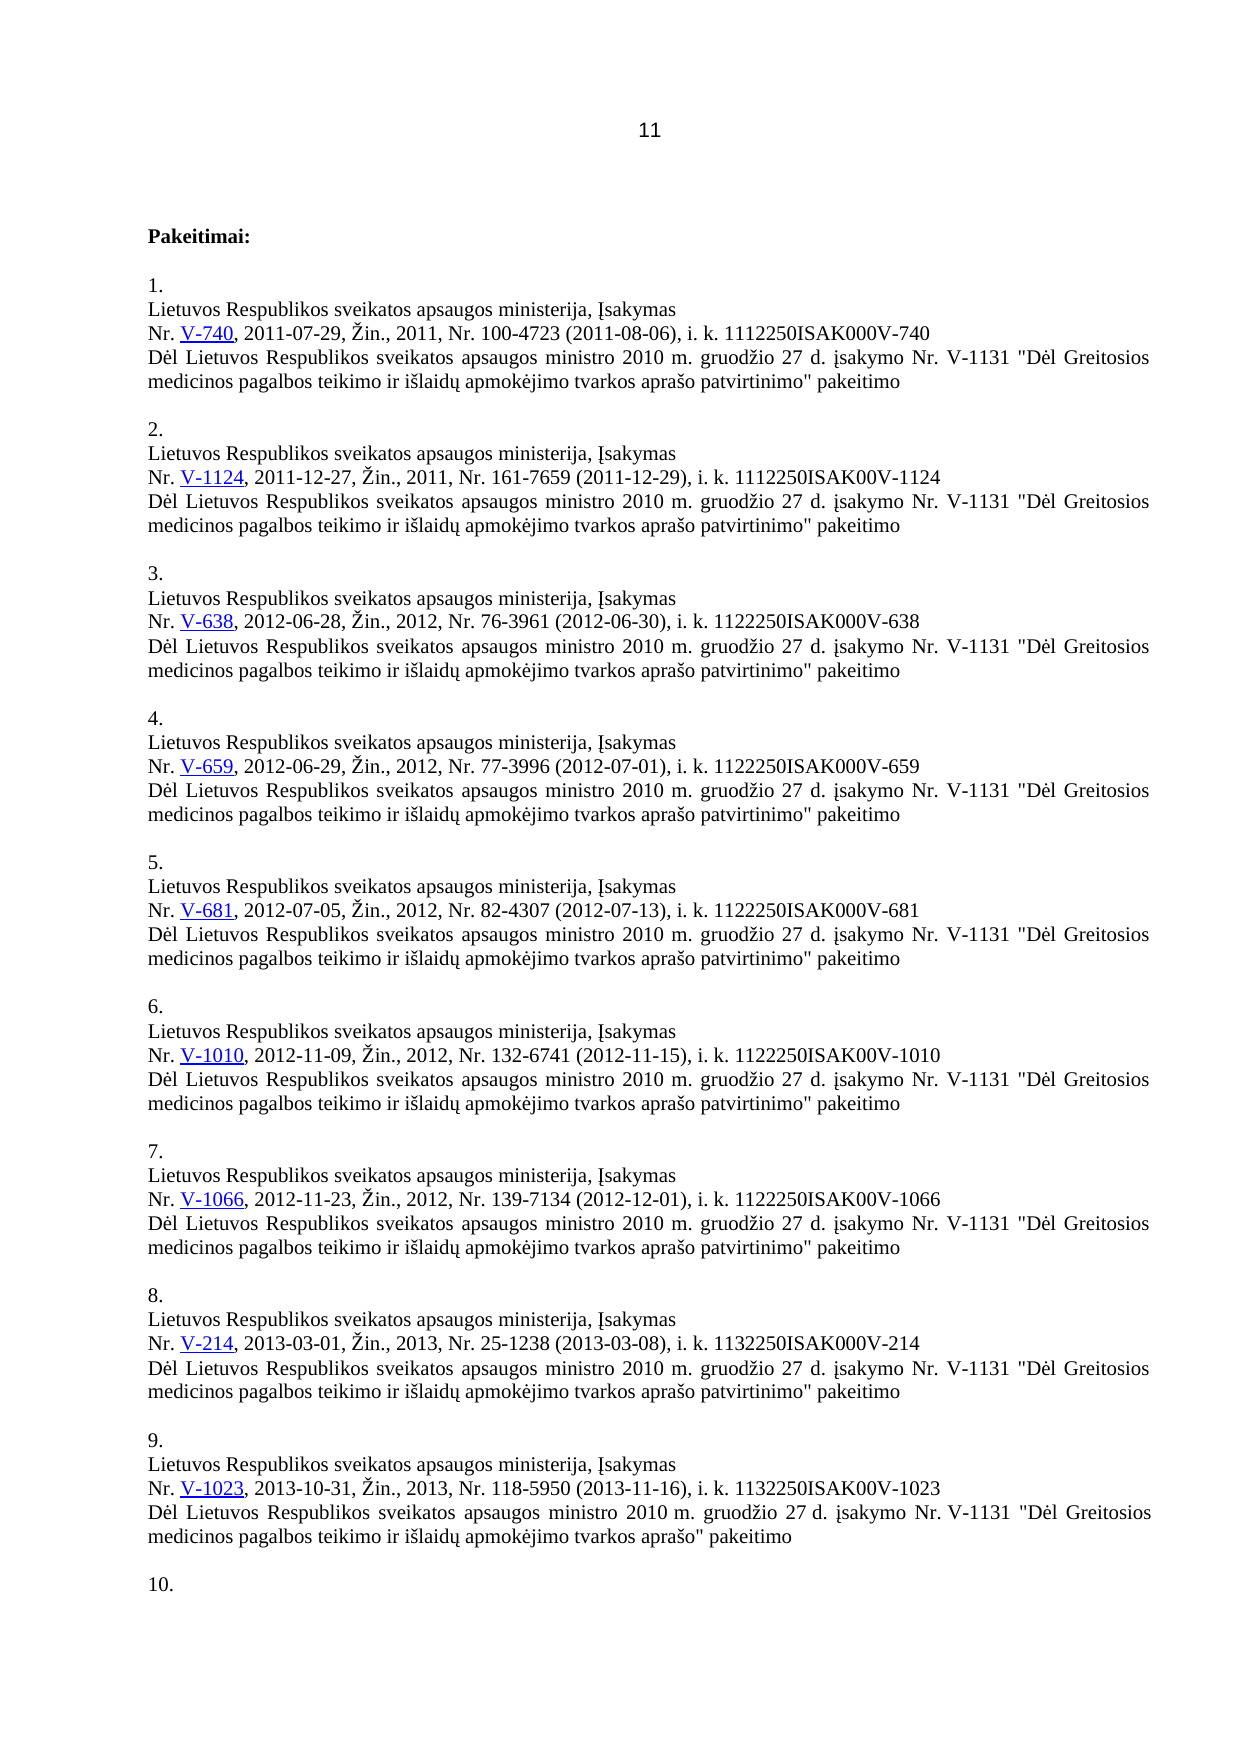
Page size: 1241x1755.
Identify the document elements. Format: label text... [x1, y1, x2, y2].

text Dėl Lietuvos Respublikos sveikatos apsaugos ministro 2010 m. gruodžio 27 d. įsakymo Nr. V-1131 "Dėl Greitosios medicinos pagalbos teikimo ir išlaidų apmokėjimo tvarkos aprašo patvirtinimo" pakeitimo [148, 489, 1152, 537]
text Nr. V-740, 2011-07-29, Žin., 2011, Nr. 100-4723 (2011-08-06), i. k. 1112250ISAK000V-740 [148, 321, 1152, 345]
text 9. [148, 1428, 1152, 1452]
text Lietuvos Respublikos sveikatos apsaugos ministerija, Įsakymas [148, 1163, 1152, 1187]
text Dėl Lietuvos Respublikos sveikatos apsaugos ministro 2010 m. gruodžio 27 d. įsakymo Nr. V-1131 "Dėl Greitosios medicinos pagalbos teikimo ir išlaidų apmokėjimo tvarkos aprašo patvirtinimo" pakeitimo [148, 345, 1152, 393]
text Dėl Lietuvos Respublikos sveikatos apsaugos ministro 2010 m. gruodžio 27 d. įsakymo Nr. V-1131 "Dėl Greitosios medicinos pagalbos teikimo ir išlaidų apmokėjimo tvarkos aprašo patvirtinimo" pakeitimo [148, 633, 1152, 682]
text Lietuvos Respublikos sveikatos apsaugos ministerija, Įsakymas [148, 297, 1152, 321]
text 8. [148, 1283, 1152, 1307]
text 4. [148, 706, 1152, 730]
text Pakeitimai: [148, 224, 1152, 248]
text Nr. V-681, 2012-07-05, Žin., 2012, Nr. 82-4307 (2012-07-13), i. k. 1122250ISAK000V-681 [148, 898, 1152, 922]
text Dėl Lietuvos Respublikos sveikatos apsaugos ministro 2010 m. gruodžio 27 d. įsakymo Nr. V-1131 "Dėl Greitosios medicinos pagalbos teikimo ir išlaidų apmokėjimo tvarkos aprašo patvirtinimo" pakeitimo [148, 922, 1152, 970]
text Nr. V-1124, 2011-12-27, Žin., 2011, Nr. 161-7659 (2011-12-29), i. k. 1112250ISAK00V-1124 [148, 465, 1152, 489]
text Lietuvos Respublikos sveikatos apsaugos ministerija, Įsakymas [148, 730, 1152, 754]
text Lietuvos Respublikos sveikatos apsaugos ministerija, Įsakymas [148, 1018, 1152, 1043]
text 5. [148, 850, 1152, 874]
text 2. [148, 417, 1152, 441]
text Lietuvos Respublikos sveikatos apsaugos ministerija, Įsakymas [148, 585, 1152, 609]
text Dėl Lietuvos Respublikos sveikatos apsaugos ministro 2010 m. gruodžio 27 d. įsakymo Nr. V-1131 "Dėl Greitosios medicinos pagalbos teikimo ir išlaidų apmokėjimo tvarkos aprašo patvirtinimo" pakeitimo [148, 1067, 1152, 1115]
text Lietuvos Respublikos sveikatos apsaugos ministerija, Įsakymas [148, 1307, 1152, 1331]
text Nr. V-1066, 2012-11-23, Žin., 2012, Nr. 139-7134 (2012-12-01), i. k. 1122250ISAK00V-1066 [148, 1187, 1152, 1211]
text 1. [148, 273, 1152, 297]
text 7. [148, 1139, 1152, 1163]
text 6. [148, 994, 1152, 1018]
text Dėl Lietuvos Respublikos sveikatos apsaugos ministro 2010 m. gruodžio 27 d. įsakymo Nr. V-1131 "Dėl Greitosios medicinos pagalbos teikimo ir išlaidų apmokėjimo tvarkos aprašo patvirtinimo" pakeitimo [148, 1211, 1152, 1259]
text Nr. V-214, 2013-03-01, Žin., 2013, Nr. 25-1238 (2013-03-08), i. k. 1132250ISAK000V-214 [148, 1331, 1152, 1355]
text Lietuvos Respublikos sveikatos apsaugos ministerija, Įsakymas [148, 441, 1152, 465]
text Dėl Lietuvos Respublikos sveikatos apsaugos ministro 2010 m. gruodžio 27 d. įsakymo Nr. V-1131 "Dėl Greitosios medicinos pagalbos teikimo ir išlaidų apmokėjimo tvarkos aprašo patvirtinimo" pakeitimo [148, 1355, 1152, 1403]
text Dėl Lietuvos Respublikos sveikatos apsaugos ministro 2010 m. gruodžio 27 d. įsakymo Nr. V-1131 "Dėl Greitosios medicinos pagalbos teikimo ir išlaidų apmokėjimo tvarkos aprašo" pakeitimo [148, 1500, 1152, 1548]
text Dėl Lietuvos Respublikos sveikatos apsaugos ministro 2010 m. gruodžio 27 d. įsakymo Nr. V-1131 "Dėl Greitosios medicinos pagalbos teikimo ir išlaidų apmokėjimo tvarkos aprašo patvirtinimo" pakeitimo [148, 778, 1152, 826]
text Nr. V-638, 2012-06-28, Žin., 2012, Nr. 76-3961 (2012-06-30), i. k. 1122250ISAK000V-638 [148, 609, 1152, 633]
text 10. [148, 1572, 1152, 1596]
text Lietuvos Respublikos sveikatos apsaugos ministerija, Įsakymas [148, 1452, 1152, 1476]
text Nr. V-1010, 2012-11-09, Žin., 2012, Nr. 132-6741 (2012-11-15), i. k. 1122250ISAK00V-1010 [148, 1043, 1152, 1067]
text Nr. V-1023, 2013-10-31, Žin., 2013, Nr. 118-5950 (2013-11-16), i. k. 1132250ISAK00V-1023 [148, 1476, 1152, 1500]
text Lietuvos Respublikos sveikatos apsaugos ministerija, Įsakymas [148, 874, 1152, 898]
text 3. [148, 561, 1152, 585]
text Nr. V-659, 2012-06-29, Žin., 2012, Nr. 77-3996 (2012-07-01), i. k. 1122250ISAK000V-659 [148, 754, 1152, 778]
